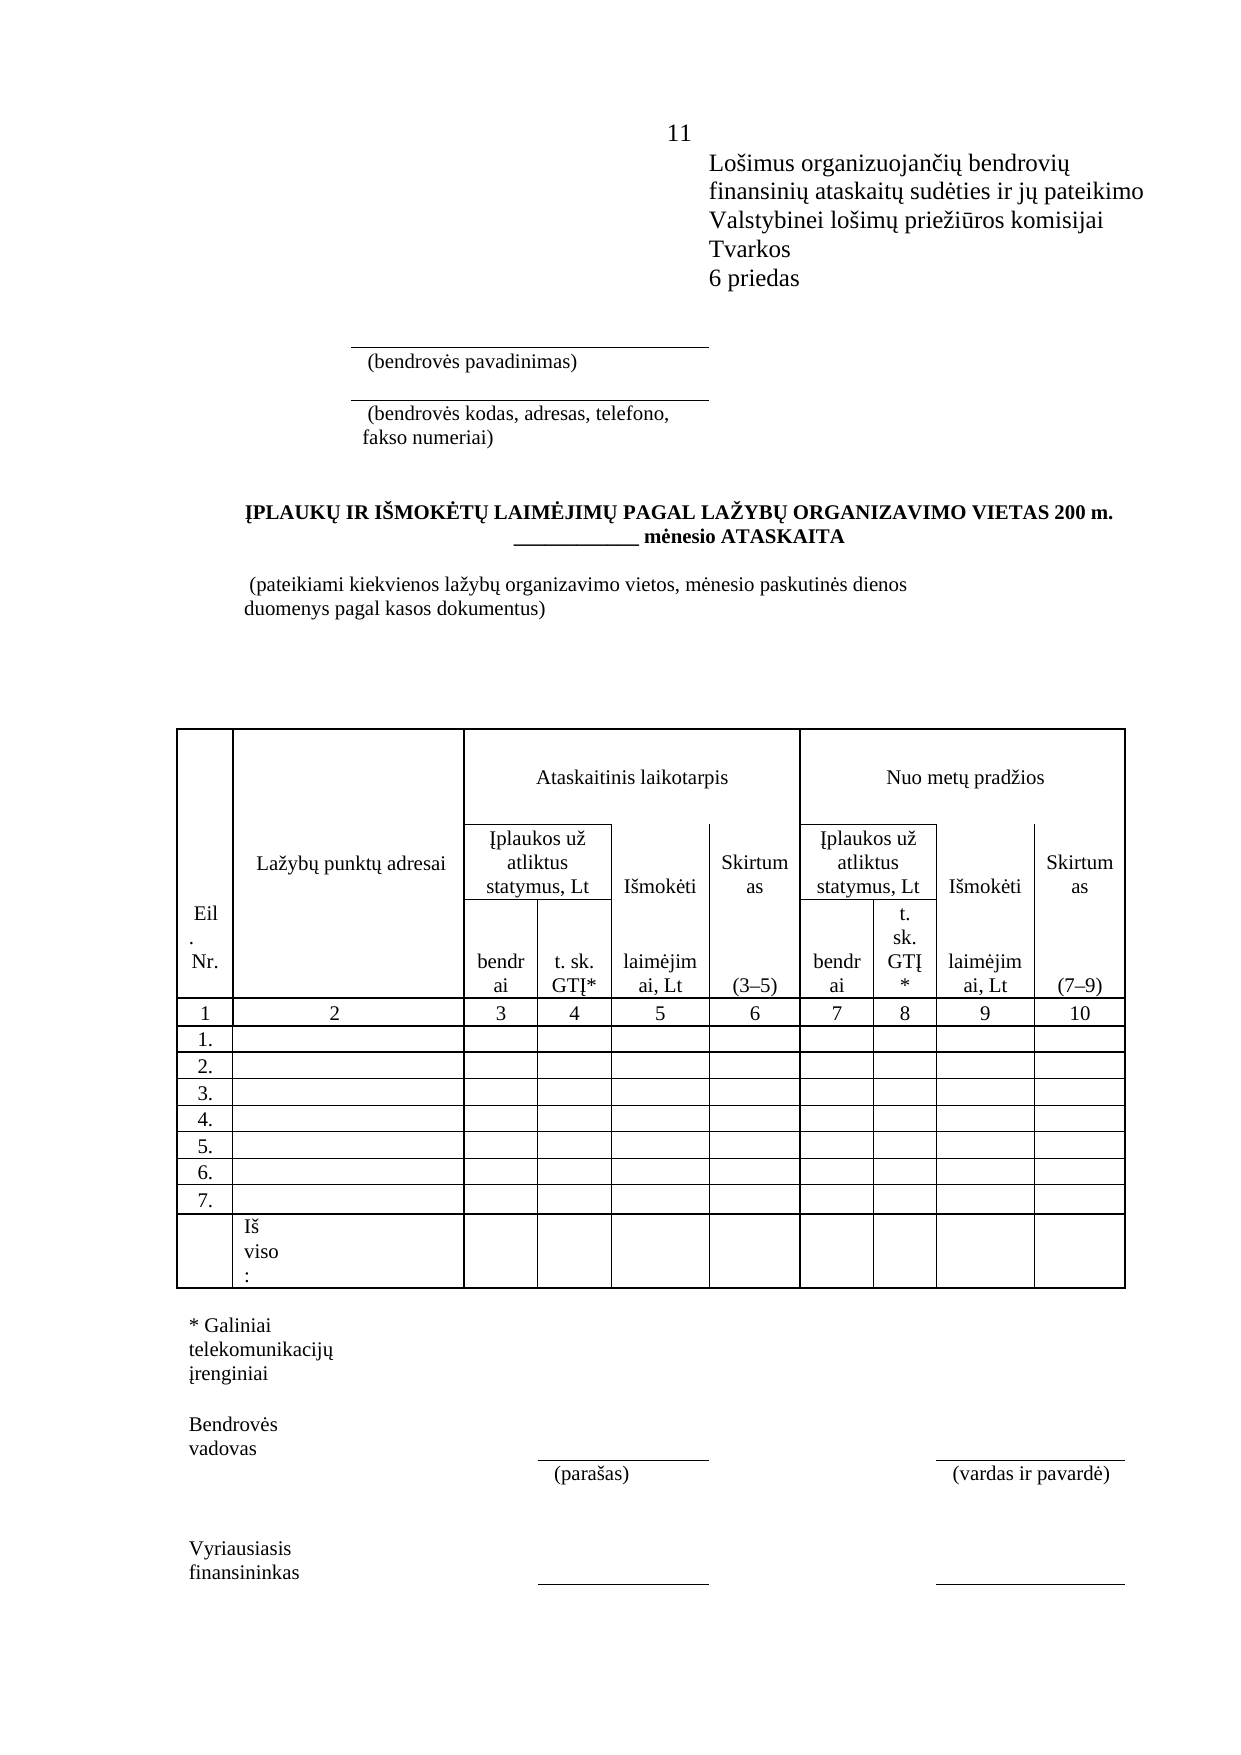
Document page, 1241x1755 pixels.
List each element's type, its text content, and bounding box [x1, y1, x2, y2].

table_cell [1125, 1313, 1181, 1385]
table_cell Iš viso: [233, 1215, 293, 1287]
table_cell [464, 1509, 537, 1536]
table_cell [1125, 1509, 1181, 1536]
table_cell [465, 1053, 537, 1078]
table_cell [538, 1385, 611, 1412]
table_cell 6. [178, 1159, 232, 1184]
table_cell [465, 1027, 537, 1051]
table_cell [538, 1132, 611, 1158]
table_cell Vyriausiasis finansininkas [177, 1536, 409, 1584]
table_cell [233, 1185, 293, 1212]
table_cell [351, 1215, 409, 1287]
table_cell 7 [801, 999, 873, 1025]
table_cell [709, 1385, 800, 1412]
table_cell Ataskaitinis laikotarpis [465, 730, 799, 824]
table_cell [611, 1289, 709, 1313]
table_cell [178, 1215, 232, 1287]
table_cell 1. [178, 1027, 232, 1051]
table_cell [1035, 1053, 1124, 1078]
table_cell [800, 1412, 873, 1460]
table_cell [464, 1412, 537, 1460]
table_cell (pateikiami kiekvienos lažybų organizavimo vietos, mėnesio paskutinės dienos duomenys pagal kasos dokumentus) [233, 572, 936, 620]
table_cell [709, 1509, 800, 1536]
table_cell [233, 700, 293, 728]
table_cell 4. [178, 1106, 232, 1131]
table_cell [351, 673, 409, 699]
table_cell [538, 1509, 611, 1536]
table_cell [1126, 1051, 1181, 1078]
table_cell [409, 1106, 463, 1131]
table_cell [293, 1509, 351, 1536]
table_cell [800, 1509, 873, 1536]
table_header [233, 320, 293, 347]
table_header [293, 320, 351, 347]
table_cell [800, 347, 873, 373]
table_cell [293, 373, 351, 400]
table_cell [233, 1159, 293, 1184]
table_cell [800, 1313, 873, 1385]
table_cell [936, 1385, 1034, 1412]
table_cell [293, 400, 351, 449]
table_cell [351, 1132, 409, 1158]
table_cell [709, 400, 800, 449]
table_cell (7–9) [1035, 899, 1124, 997]
table_cell [612, 1132, 709, 1158]
table_cell [800, 620, 873, 646]
table_cell [709, 620, 800, 646]
table_cell [464, 1385, 537, 1412]
table_cell [538, 1106, 611, 1131]
table_cell [464, 1536, 537, 1584]
table_cell [874, 1053, 936, 1078]
table_cell 6 [710, 999, 799, 1025]
table_cell [1126, 824, 1181, 898]
table_cell [177, 400, 233, 449]
table_cell [1034, 1536, 1125, 1584]
table_cell [351, 373, 409, 400]
table_cell [538, 1289, 611, 1313]
table_cell 8 [874, 999, 936, 1025]
table_cell [465, 1159, 537, 1184]
table_cell Išmokėti [937, 824, 1034, 898]
table_cell [177, 1385, 233, 1412]
table_cell [538, 646, 611, 673]
table_cell [936, 449, 1034, 476]
table_cell [1034, 449, 1125, 476]
table_cell [1034, 373, 1125, 400]
table_cell [409, 1460, 464, 1509]
table_cell [538, 1412, 611, 1460]
table_cell [409, 673, 464, 699]
table_cell Skirtumas [710, 824, 799, 898]
table_cell [409, 1053, 463, 1078]
table_cell [709, 1412, 800, 1460]
table_cell [351, 1412, 409, 1460]
table_cell [464, 620, 537, 646]
table_cell [801, 1079, 873, 1104]
table_cell [538, 620, 611, 646]
table_cell [611, 373, 709, 400]
table_cell 3 [465, 999, 537, 1025]
table_cell [538, 1159, 611, 1184]
table_cell [1125, 572, 1181, 620]
text Valstybinei lošimų priežiūros komisijai [177, 205, 1181, 234]
table_cell [936, 673, 1034, 699]
table_cell [874, 1132, 936, 1158]
table_cell t. sk. GTĮ* [538, 900, 611, 997]
table_cell [936, 1412, 1034, 1460]
table_cell [293, 1385, 351, 1412]
table_cell Įplaukos už atliktus statymus, Lt [801, 825, 936, 898]
table_cell [709, 1313, 800, 1385]
table_cell [538, 1313, 611, 1385]
table_cell [351, 620, 409, 646]
table_cell [177, 373, 233, 400]
table_cell [1125, 400, 1181, 449]
table_cell [464, 1289, 537, 1313]
table_cell bendrai [465, 900, 537, 997]
table_cell [874, 449, 936, 476]
table_cell [612, 1159, 709, 1184]
table_cell [293, 1027, 351, 1051]
table_cell [874, 646, 936, 673]
table_cell [538, 700, 611, 728]
table_cell [464, 1460, 537, 1509]
table_cell [538, 373, 611, 400]
table_cell [538, 449, 611, 476]
table_cell [612, 1215, 709, 1287]
table_cell [409, 1159, 463, 1184]
table_cell [710, 1159, 799, 1184]
table_cell [351, 1053, 409, 1078]
table_cell [611, 700, 709, 728]
table_cell [1125, 1385, 1181, 1412]
table_cell [709, 347, 800, 373]
table_cell [937, 1053, 1034, 1078]
table_cell [611, 620, 709, 646]
table_cell [409, 1536, 464, 1584]
table_cell [801, 1159, 873, 1184]
table_cell Įplaukos už atliktus statymus, Lt [465, 825, 611, 898]
table_cell [1034, 400, 1125, 449]
table_cell [538, 1053, 611, 1078]
table_cell [709, 700, 800, 728]
table_cell [874, 1215, 936, 1287]
table_cell [293, 1215, 351, 1287]
table_cell 9 [937, 999, 1034, 1025]
table_cell laimėjimai, Lt [937, 899, 1034, 997]
table_header [177, 320, 233, 347]
table_cell [465, 1132, 537, 1158]
table_cell [1125, 1412, 1181, 1460]
text finansinių ataskaitų sudėties ir jų pateikimo [177, 176, 1181, 205]
table_cell [464, 373, 537, 400]
table_cell [293, 1289, 351, 1313]
table_cell ĮPLAUKŲ IR IŠMOKĖTŲ LAIMĖJIMŲ PAGAL LAŽYBŲ ORGANIZAVIMO VIETAS 200 m. ____________ mėnesio ATASKAITA [177, 476, 1181, 572]
table_cell [351, 999, 409, 1025]
table_cell [1035, 1185, 1124, 1212]
table_cell [177, 646, 233, 673]
table_cell [177, 1509, 233, 1536]
table_cell [874, 700, 936, 728]
table_cell [611, 646, 709, 673]
table_cell [464, 1313, 537, 1385]
table_cell [710, 1027, 799, 1051]
table_cell [1125, 700, 1181, 728]
table_cell [1126, 1078, 1181, 1104]
table_cell [1126, 1213, 1181, 1287]
table_cell [801, 1215, 873, 1287]
table_cell [1034, 646, 1125, 673]
table_cell Bendrovės vadovas [177, 1412, 351, 1460]
table_cell [234, 999, 293, 1025]
table_cell [409, 1313, 464, 1385]
table_cell [611, 1536, 709, 1584]
table_cell [611, 1385, 709, 1412]
table_cell [612, 1053, 709, 1078]
table_cell [800, 646, 873, 673]
table_cell 3. [178, 1079, 232, 1104]
table_cell [800, 1385, 873, 1412]
table_cell [709, 1536, 800, 1584]
table_cell [710, 1185, 799, 1212]
table_cell [351, 700, 409, 728]
table_cell [801, 1027, 873, 1051]
table_cell 1 [178, 999, 232, 1025]
table_cell [351, 1385, 409, 1412]
table_cell (3–5) [710, 899, 799, 997]
table_cell [177, 1460, 233, 1509]
table_cell [1126, 1131, 1181, 1158]
table_cell [409, 620, 464, 646]
table_cell [233, 400, 293, 449]
table_cell [1126, 899, 1181, 997]
table_cell [874, 1027, 936, 1051]
table_cell [233, 1385, 293, 1412]
table_cell [1034, 700, 1125, 728]
table_cell laimėjimai, Lt [612, 899, 709, 997]
table_cell bendrai [801, 900, 873, 997]
table_cell [709, 373, 800, 400]
table_cell [538, 1079, 611, 1104]
table_header [800, 320, 873, 347]
table_cell [874, 1509, 936, 1536]
table_cell [538, 1536, 611, 1584]
table_cell [1035, 1215, 1124, 1287]
table_cell [874, 1460, 936, 1509]
table_cell [709, 449, 800, 476]
table_cell [351, 1159, 409, 1184]
table_cell [293, 1053, 351, 1078]
table_cell [801, 1185, 873, 1212]
table_cell [611, 673, 709, 699]
table_cell [800, 1289, 873, 1313]
table_cell [409, 1412, 464, 1460]
table_cell [710, 1079, 799, 1104]
table_cell [709, 1460, 800, 1509]
table_cell [293, 646, 351, 673]
table_cell [936, 700, 1034, 728]
table_cell [177, 449, 233, 476]
table_cell [800, 373, 873, 400]
table_cell [1034, 572, 1125, 620]
table_cell [710, 1053, 799, 1078]
table_cell Išmokėti [612, 824, 709, 898]
table_cell [177, 572, 233, 620]
table_cell [351, 1106, 409, 1131]
table_cell [936, 400, 1034, 449]
table_cell 4 [538, 999, 611, 1025]
table_cell [293, 449, 351, 476]
table_cell [1126, 1184, 1181, 1212]
table_cell [233, 1053, 293, 1078]
table_cell [611, 449, 709, 476]
table_cell [874, 1079, 936, 1104]
table_cell (vardas ir pavardė) [936, 1460, 1181, 1509]
table_cell [1035, 1027, 1124, 1051]
table_cell [177, 1289, 233, 1313]
table_cell [351, 1460, 409, 1509]
table_cell [409, 999, 463, 1025]
table_cell [1125, 1536, 1181, 1584]
table_cell 5. [178, 1132, 232, 1158]
table_cell [464, 673, 537, 699]
table_cell [464, 646, 537, 673]
table_cell [409, 1027, 463, 1051]
table_cell [611, 1509, 709, 1536]
table_cell Skirtumas [1035, 824, 1124, 898]
table_cell [1125, 1287, 1181, 1313]
table_cell [874, 1185, 936, 1212]
table_cell 2. [178, 1053, 232, 1078]
table_cell [1125, 347, 1181, 373]
table_cell [351, 1079, 409, 1104]
table_cell [710, 1215, 799, 1287]
table_cell [874, 347, 1034, 373]
table_cell [874, 1536, 936, 1584]
table_cell [1034, 1385, 1125, 1412]
table_cell [409, 1079, 463, 1104]
table_cell [1035, 1106, 1124, 1131]
table_cell (parašas) [538, 1461, 709, 1509]
table_cell [1034, 620, 1125, 646]
table_cell [874, 1412, 936, 1460]
table_cell [538, 1185, 611, 1212]
table_cell 5 [612, 999, 709, 1025]
table_cell [1034, 1313, 1125, 1385]
table_cell [874, 1106, 936, 1131]
table_cell [800, 1536, 873, 1584]
table_cell 7. [178, 1185, 232, 1212]
table_cell [1125, 620, 1181, 646]
table_cell [1126, 1158, 1181, 1184]
table_cell (bendrovės pavadinimas) [351, 348, 611, 373]
table_header [874, 320, 1125, 347]
table_cell [233, 673, 293, 699]
table_header [1125, 320, 1181, 347]
table_cell [1126, 1025, 1181, 1051]
table_cell [709, 646, 800, 673]
table_cell [409, 1215, 463, 1287]
table_cell [611, 1412, 709, 1460]
table_cell [937, 1106, 1034, 1131]
table_cell [538, 673, 611, 699]
table_cell [801, 1132, 873, 1158]
text Lošimus organizuojančių bendrovių [709, 148, 1181, 176]
table_cell [351, 1509, 409, 1536]
table_cell [1126, 728, 1181, 798]
table_cell [874, 1385, 936, 1412]
table_cell [293, 1159, 351, 1184]
table_cell [611, 1313, 709, 1385]
table_cell [1035, 1159, 1124, 1184]
table_cell [1126, 798, 1181, 824]
table_header [611, 320, 709, 347]
table_header [409, 320, 464, 347]
table_cell [409, 373, 464, 400]
table_cell t. sk. GTĮ* [874, 900, 936, 997]
table_cell [1035, 1079, 1124, 1104]
table_header [538, 320, 611, 347]
table_cell [351, 449, 409, 476]
table_cell [233, 1106, 293, 1131]
table_cell [293, 673, 351, 699]
table_cell [874, 1289, 936, 1313]
table_cell [177, 347, 233, 373]
table_cell [293, 1460, 351, 1509]
table_cell [874, 620, 936, 646]
table_cell [936, 1313, 1034, 1385]
table_cell [612, 1185, 709, 1212]
table_cell [465, 1106, 537, 1131]
table_cell [1034, 1412, 1125, 1460]
table_cell [937, 1185, 1034, 1212]
table_cell [800, 1460, 873, 1509]
table_cell [233, 1509, 293, 1536]
table_cell [1125, 373, 1181, 400]
table_cell [538, 1215, 611, 1287]
table_cell [293, 347, 351, 373]
table_cell [874, 400, 936, 449]
table_cell [233, 1289, 293, 1313]
table_header [464, 320, 537, 347]
table_cell [1034, 1289, 1125, 1313]
table_cell Eil. Nr. [178, 730, 232, 997]
table_cell [293, 1185, 351, 1212]
table_cell [612, 1106, 709, 1131]
table_cell [800, 673, 873, 699]
table_cell [351, 1027, 409, 1051]
table_cell [936, 620, 1034, 646]
table_cell [464, 700, 537, 728]
table_cell [465, 1079, 537, 1104]
table_cell [293, 700, 351, 728]
table_cell [1126, 1105, 1181, 1131]
table_cell [1034, 673, 1125, 699]
table_cell * Galiniai telekomunikacijų įrenginiai [177, 1313, 409, 1385]
table_cell [1034, 1509, 1125, 1536]
table_cell [233, 449, 293, 476]
table_cell [409, 1132, 463, 1158]
table_cell [874, 673, 936, 699]
table_cell [409, 1289, 464, 1313]
table_cell [710, 1106, 799, 1131]
table_cell [1125, 449, 1181, 476]
table_cell [1035, 1132, 1124, 1158]
table_cell [709, 673, 800, 699]
table_cell [538, 1027, 611, 1051]
table_cell Nuo metų pradžios [801, 730, 1124, 824]
table_cell [465, 1185, 537, 1212]
table_cell 2 [293, 999, 351, 1025]
table_cell [800, 449, 873, 476]
table_cell [293, 1132, 351, 1158]
table_cell [409, 449, 464, 476]
table_cell [936, 373, 1034, 400]
table_cell [351, 1289, 409, 1313]
table_cell [233, 1079, 293, 1104]
table_cell [409, 700, 464, 728]
table_cell [936, 646, 1034, 673]
table_cell [409, 646, 464, 673]
table_cell [801, 1053, 873, 1078]
table_cell [409, 1185, 463, 1212]
table_cell [177, 673, 233, 699]
table_cell [937, 1132, 1034, 1158]
table_cell [233, 347, 293, 373]
table_cell [233, 1460, 293, 1509]
text Tvarkos [177, 234, 1181, 263]
table_cell [709, 1289, 800, 1313]
table_cell [800, 400, 873, 449]
table_cell [351, 1185, 409, 1212]
table_cell [233, 373, 293, 400]
table_cell [233, 1027, 293, 1051]
table_header [351, 320, 409, 347]
table_header [709, 320, 800, 347]
table_cell [612, 1079, 709, 1104]
table_cell [874, 373, 936, 400]
table_cell Lažybų punktų adresai [234, 730, 463, 997]
table_cell [937, 1215, 1034, 1287]
table_cell [177, 700, 233, 728]
table_cell [177, 620, 233, 646]
table_cell [612, 1027, 709, 1051]
table_cell [233, 646, 293, 673]
table_cell [1126, 997, 1181, 1025]
text 6 priedas [177, 263, 1181, 291]
table_cell (bendrovės kodas, adresas, telefono, fakso numeriai) [351, 401, 709, 449]
table_cell [937, 1159, 1034, 1184]
table_cell [409, 1385, 464, 1412]
table_cell [1034, 347, 1125, 373]
table_cell [293, 620, 351, 646]
table_cell [874, 1159, 936, 1184]
table_cell [936, 1536, 1034, 1584]
table_cell 10 [1035, 999, 1124, 1025]
table_cell [293, 1106, 351, 1131]
table_cell [874, 1313, 936, 1385]
table_cell [1125, 646, 1181, 673]
table_cell [464, 449, 537, 476]
table_cell [936, 572, 1034, 620]
table_cell [351, 646, 409, 673]
table_cell [937, 1079, 1034, 1104]
table_cell [1125, 673, 1181, 699]
table_cell [293, 1079, 351, 1104]
table_cell [710, 1132, 799, 1158]
table_cell [409, 1509, 464, 1536]
table_cell [233, 1132, 293, 1158]
table_cell [800, 700, 873, 728]
table_cell [936, 1509, 1034, 1536]
table_cell [937, 1027, 1034, 1051]
table_cell [233, 620, 293, 646]
table_cell [611, 348, 709, 373]
table_cell [936, 1289, 1034, 1313]
table_cell [801, 1106, 873, 1131]
table_cell [465, 1215, 537, 1287]
